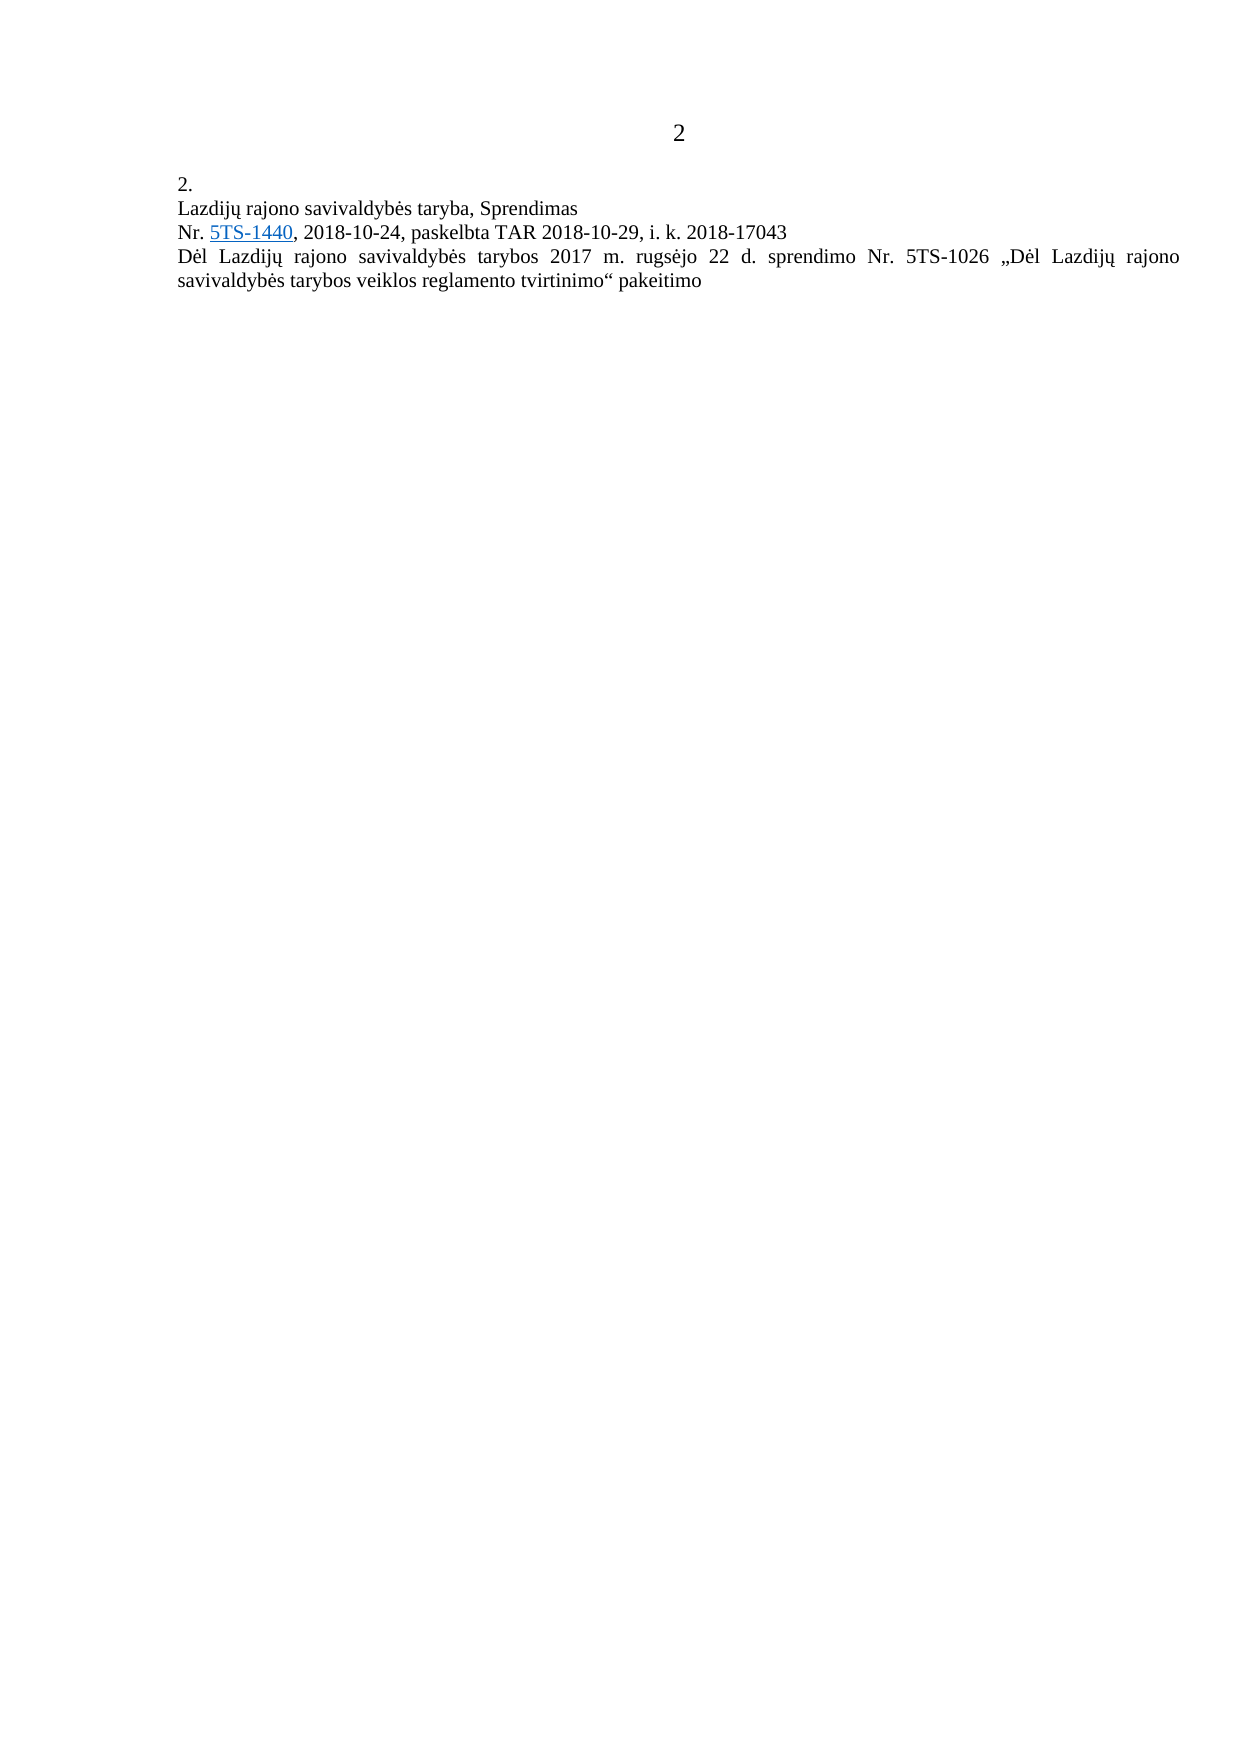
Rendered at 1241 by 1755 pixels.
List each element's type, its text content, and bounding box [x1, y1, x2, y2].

text 2. [177, 172, 1181, 196]
text Dėl Lazdijų rajono savivaldybės tarybos 2017 m. rugsėjo 22 d. sprendimo Nr. 5TS-1026 „Dėl Lazdijų rajono savivaldybės tarybos veiklos reglamento tvirtinimo“ pakeitimo [177, 244, 1181, 292]
text Lazdijų rajono savivaldybės taryba, Sprendimas [177, 196, 1181, 220]
text Nr. 5TS-1440, 2018-10-24, paskelbta TAR 2018-10-29, i. k. 2018-17043 [177, 220, 1181, 244]
